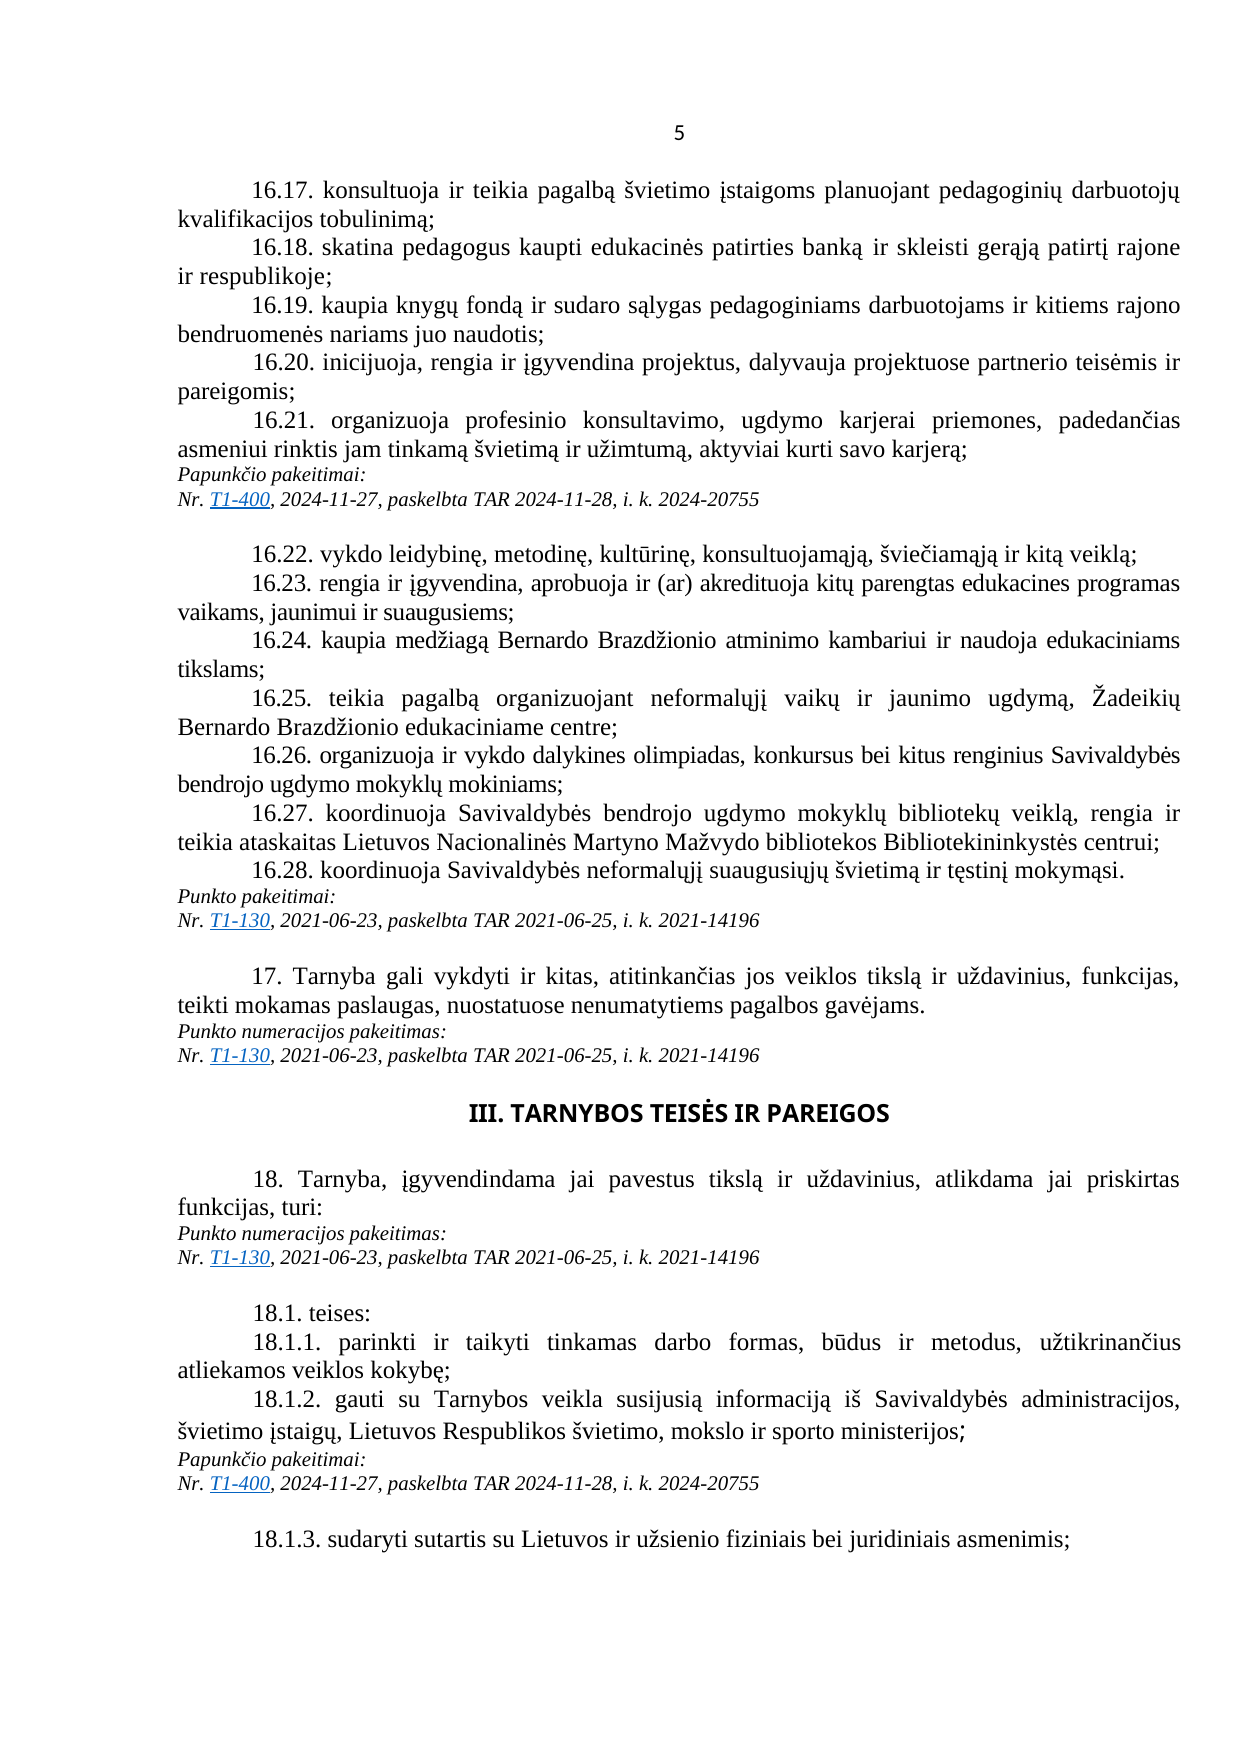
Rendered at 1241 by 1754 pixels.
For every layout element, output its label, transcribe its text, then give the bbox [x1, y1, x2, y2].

text 16.20. inicijuoja, rengia ir įgyvendina projektus, dalyvauja projektuose partnerio teisėmis ir pareigomis; [177, 347, 1181, 405]
text Nr. T1-400, 2024-11-27, paskelbta TAR 2024-11-28, i. k. 2024-20755 [177, 1471, 1181, 1495]
text 18.1. teises: [252, 1298, 1181, 1327]
text Punkto numeracijos pakeitimas: [177, 1019, 1181, 1043]
text III. TARNYBOS TEISĖS IR PAREIGOS [177, 1096, 1181, 1129]
text Nr. T1-130, 2021-06-23, paskelbta TAR 2021-06-25, i. k. 2021-14196 [177, 908, 1181, 932]
text Nr. T1-130, 2021-06-23, paskelbta TAR 2021-06-25, i. k. 2021-14196 [177, 1245, 1181, 1269]
text 16.24. kaupia medžiagą Bernardo Brazdžionio atminimo kambariui ir naudoja edukaciniams tikslams; [177, 626, 1181, 683]
text 17. Tarnyba gali vykdyti ir kitas, atitinkančias jos veiklos tikslą ir uždavinius, funkcijas, teikti mokamas paslaugas, nuostatuose nenumatytiems pagalbos gavėjams. [177, 961, 1181, 1019]
text 16.23. rengia ir įgyvendina, aprobuoja ir (ar) akredituoja kitų parengtas edukacines programas vaikams, jaunimui ir suaugusiems; [177, 568, 1181, 626]
text 18.1.1. parinkti ir taikyti tinkamas darbo formas, būdus ir metodus, užtikrinančius atliekamos veiklos kokybę; [177, 1327, 1181, 1384]
text 16.27. koordinuoja Savivaldybės bendrojo ugdymo mokyklų bibliotekų veiklą, rengia ir teikia ataskaitas Lietuvos Nacionalinės Martyno Mažvydo bibliotekos Bibliotekininkystės centrui; [177, 798, 1181, 856]
text 18.1.2. gauti su Tarnybos veikla susijusią informaciją iš Savivaldybės administracijos, švietimo įstaigų, Lietuvos Respublikos švietimo, mokslo ir sporto ministerijos; [177, 1384, 1181, 1447]
text 16.26. organizuoja ir vykdo dalykines olimpiadas, konkursus bei kitus renginius Savivaldybės bendrojo ugdymo mokyklų mokiniams; [177, 741, 1181, 798]
text 16.28. koordinuoja Savivaldybės neformalųjį suaugusiųjų švietimą ir tęstinį mokymąsi. [177, 856, 1181, 884]
text Punkto pakeitimai: [177, 884, 1181, 908]
text 16.17. konsultuoja ir teikia pagalbą švietimo įstaigoms planuojant pedagoginių darbuotojų kvalifikacijos tobulinimą; [177, 175, 1181, 232]
text Papunkčio pakeitimai: [177, 1447, 1181, 1471]
text Nr. T1-130, 2021-06-23, paskelbta TAR 2021-06-25, i. k. 2021-14196 [177, 1043, 1181, 1067]
text 16.18. skatina pedagogus kaupti edukacinės patirties banką ir skleisti gerąją patirtį rajone ir respublikoje; [177, 232, 1181, 290]
text 16.25. teikia pagalbą organizuojant neformalųjį vaikų ir jaunimo ugdymą, Žadeikių Bernardo Brazdžionio edukaciniame centre; [177, 683, 1181, 741]
text Papunkčio pakeitimai: [177, 462, 1181, 486]
text Nr. T1-400, 2024-11-27, paskelbta TAR 2024-11-28, i. k. 2024-20755 [177, 486, 1181, 511]
text 18. Tarnyba, įgyvendindama jai pavestus tikslą ir uždavinius, atlikdama jai priskirtas funkcijas, turi: [177, 1164, 1181, 1221]
text 16.22. vykdo leidybinę, metodinę, kultūrinę, konsultuojamąją, šviečiamąją ir kitą veiklą; [177, 539, 1181, 568]
text 16.19. kaupia knygų fondą ir sudaro sąlygas pedagoginiams darbuotojams ir kitiems rajono bendruomenės nariams juo naudotis; [177, 290, 1181, 347]
text Punkto numeracijos pakeitimas: [177, 1221, 1181, 1245]
text 16.21. organizuoja profesinio konsultavimo, ugdymo karjerai priemones, padedančias asmeniui rinktis jam tinkamą švietimą ir užimtumą, aktyviai kurti savo karjerą; [177, 405, 1181, 462]
text 18.1.3. sudaryti sutartis su Lietuvos ir užsienio fiziniais bei juridiniais asmenimis; [177, 1524, 1181, 1553]
